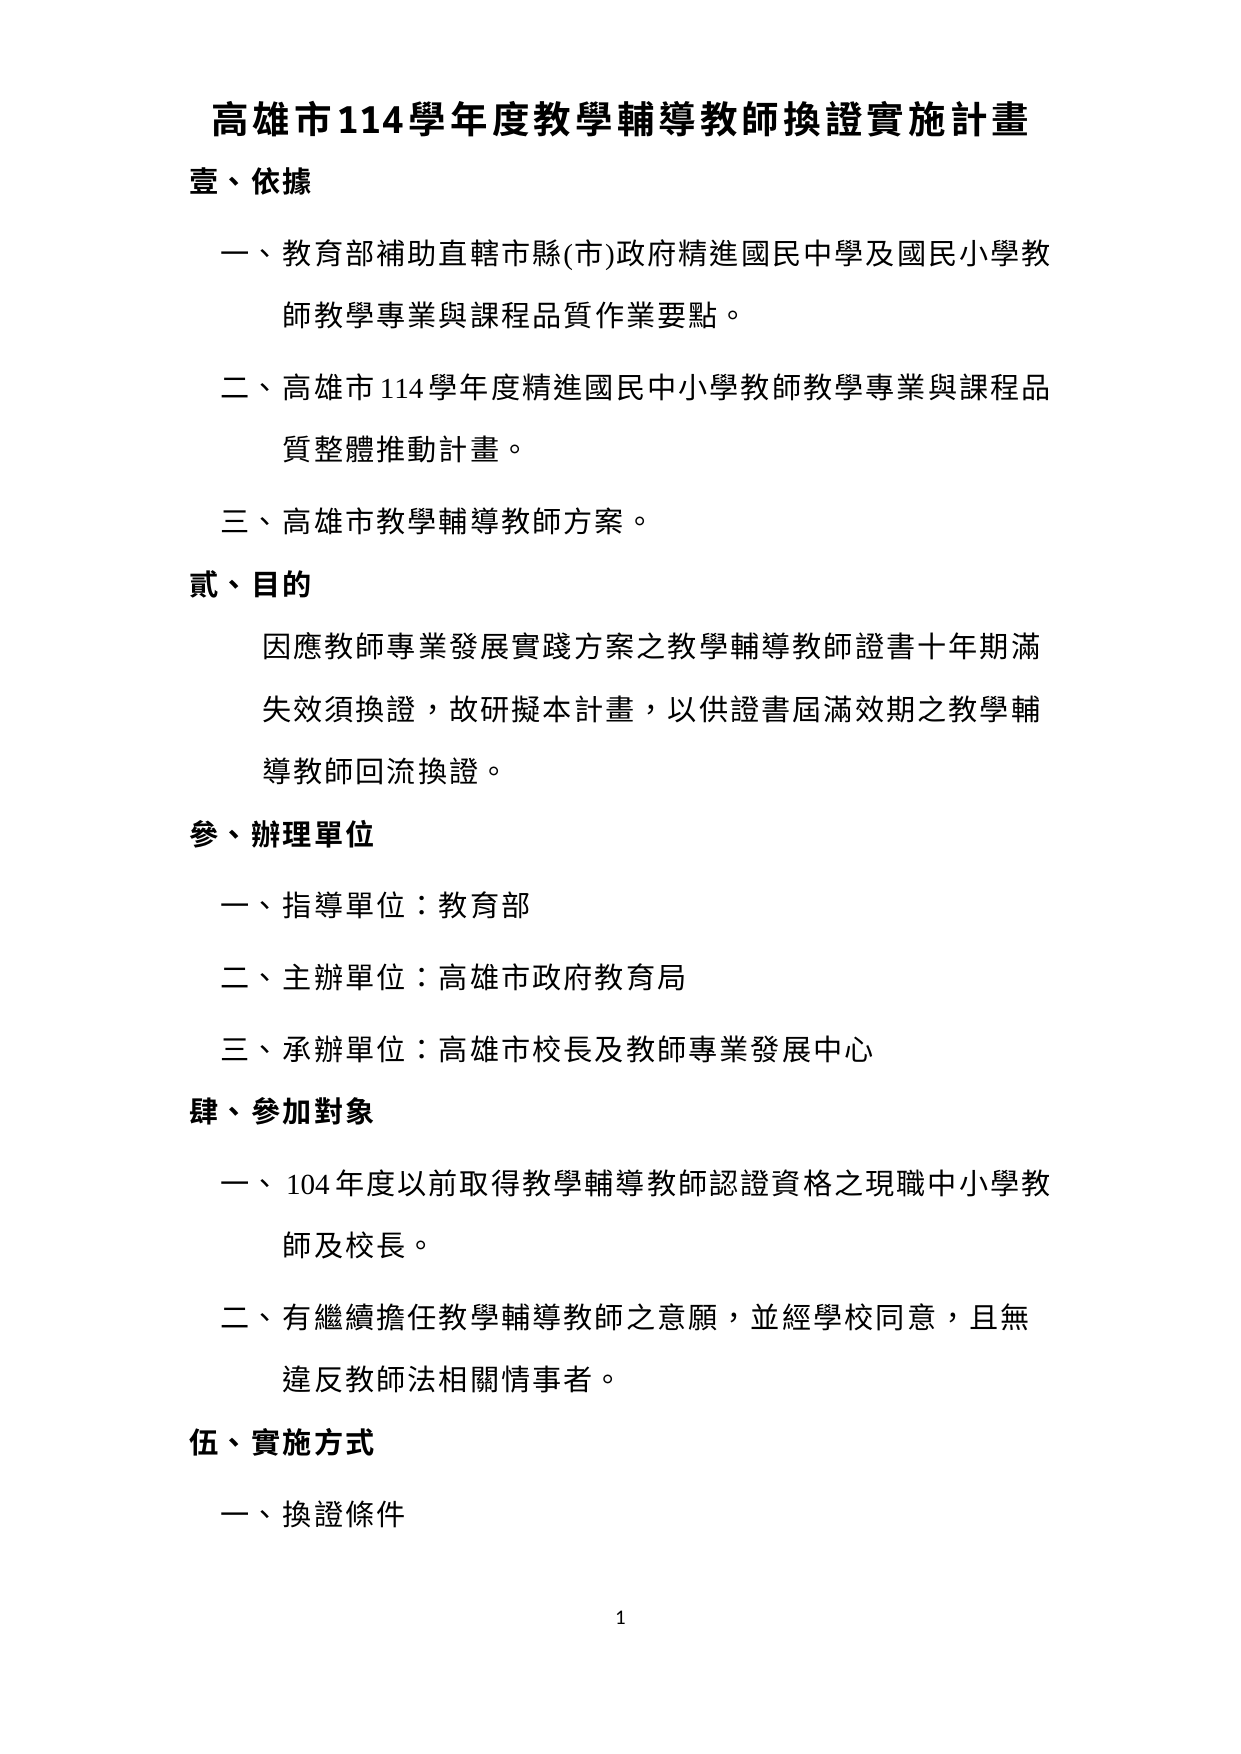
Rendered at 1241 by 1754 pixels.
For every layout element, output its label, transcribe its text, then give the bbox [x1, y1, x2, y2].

text 參、辦理單位 [188, 791, 1052, 853]
text 三、承辦單位：高雄市校長及教師專業發展中心 [218, 1006, 1052, 1068]
text 二、主辦單位：高雄市政府教育局 [218, 934, 1052, 996]
text 一、指導單位：教育部 [218, 862, 1052, 925]
text 一、換證條件 [218, 1471, 1052, 1533]
text 壹、依據 [188, 138, 1052, 201]
text 二、有繼續擔任教學輔導教師之意願，並經學校同意，且無違反教師法相關情事者。 [218, 1274, 1052, 1399]
text 一、教育部補助直轄市縣(市)政府精進國民中學及國民小學教師教學專業與課程品質作業要點。 [218, 210, 1052, 335]
text 三、高雄市教學輔導教師方案。 [218, 478, 1052, 541]
text 高雄市114學年度教學輔導教師換證實施計畫 [188, 76, 1052, 138]
text 因應教師專業發展實踐方案之教學輔導教師證書十年期滿失效須換證，故研擬本計畫，以供證書屆滿效期之教學輔導教師回流換證。 [252, 603, 1052, 791]
text 一、104年度以前取得教學輔導教師認證資格之現職中小學教師及校長。 [218, 1140, 1052, 1265]
text 伍、實施方式 [188, 1399, 1052, 1461]
text 貳、目的 [188, 541, 1052, 603]
text 二、高雄市114學年度精進國民中小學教師教學專業與課程品質整體推動計畫。 [218, 344, 1052, 469]
text 肆、參加對象 [188, 1068, 1052, 1131]
